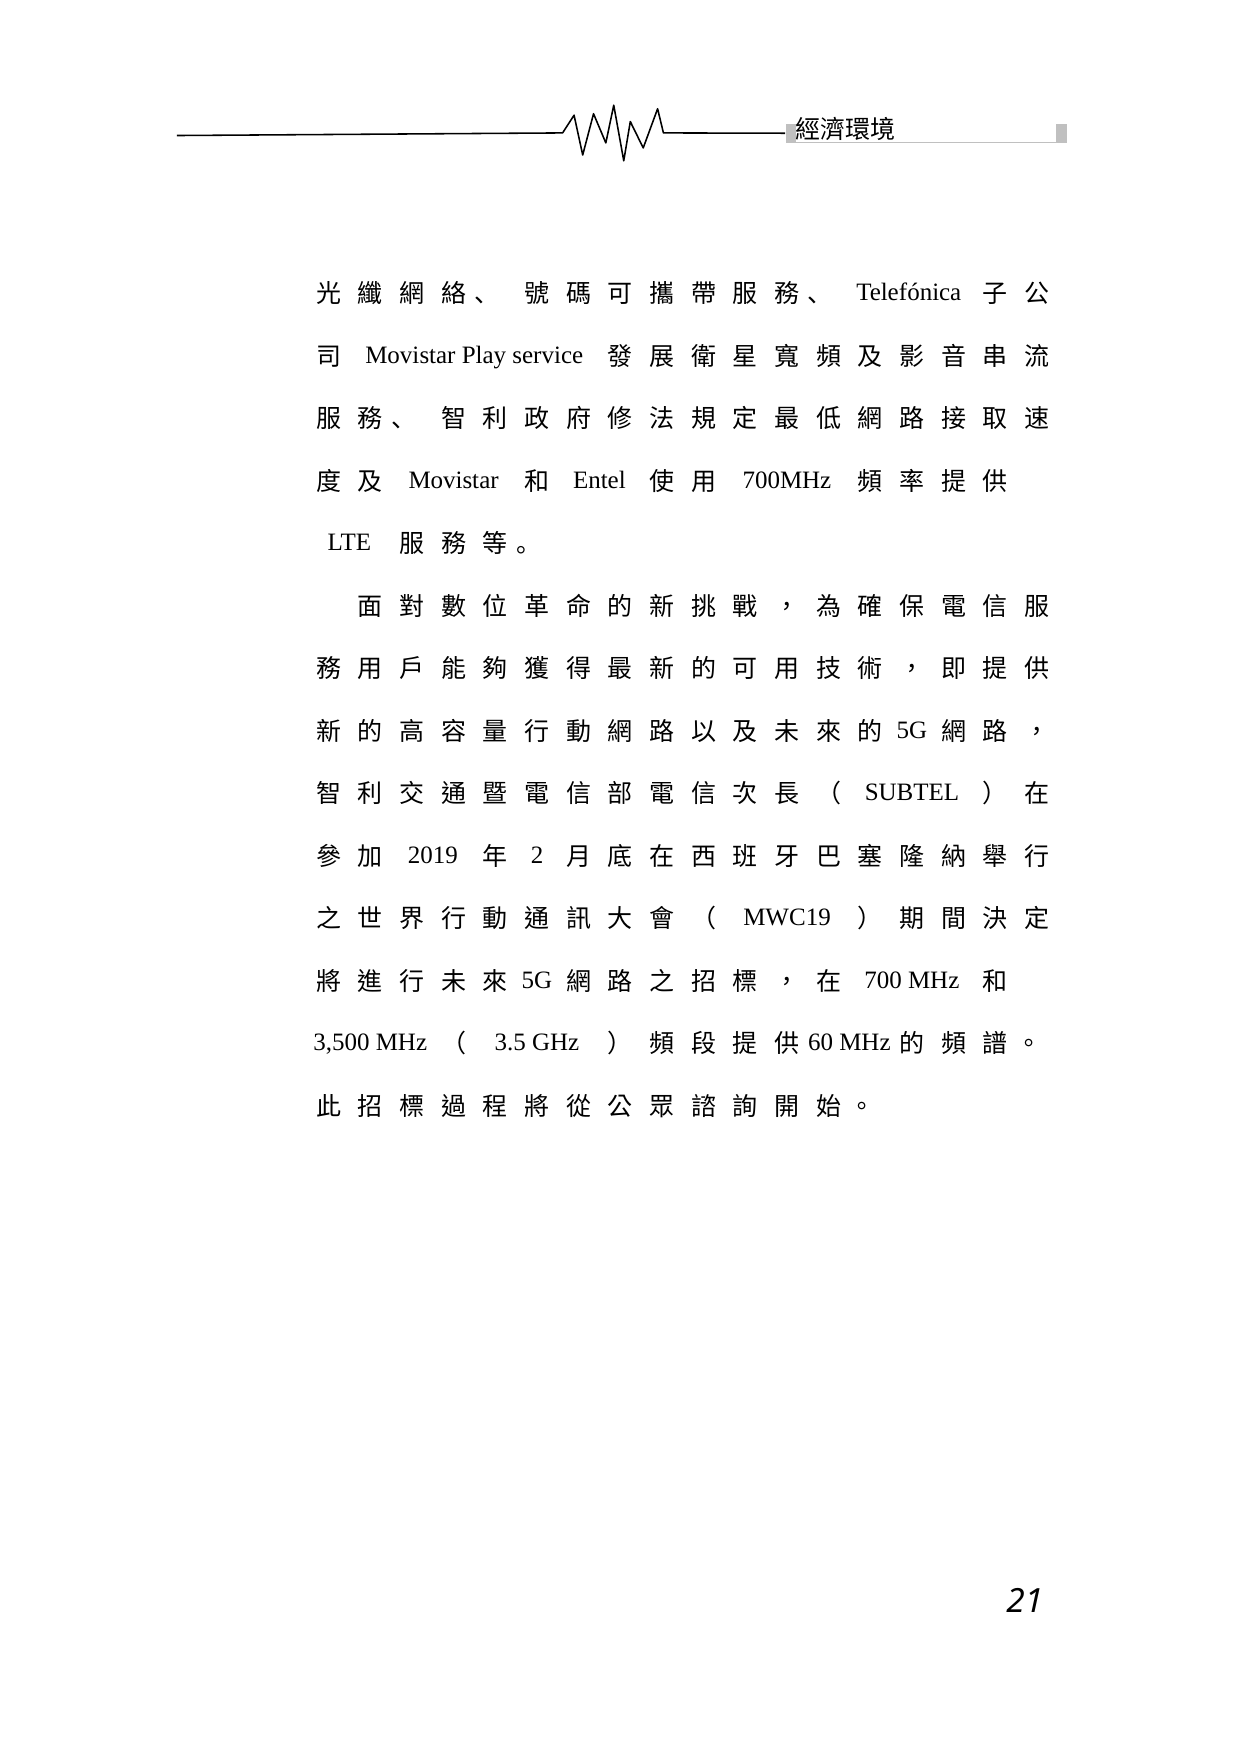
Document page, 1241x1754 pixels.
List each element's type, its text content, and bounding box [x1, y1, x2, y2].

text 光纖網絡、號碼可攜帶服務、Telefónica 子公司Movistar Play service發展衛星寬頻及影音串流服務、智利政府修法規定最低網路接取速度及Movistar和Entel使用700MHz頻率提供LTE服務等。 [281, 250, 1058, 563]
text 面對數位革命的新挑戰，為確保電信服務用戶能夠獲得最新的可用技術，即提供新的高容量行動網路以及未來的5G網路，智利交通暨電信部電信次長（SUBTEL）在參加2019年2月底在西班牙巴塞隆納舉行之世界行動通訊大會（MWC19）期間決定將進行未來5G網路之招標，在700 MHz和3,500 MHz（3.5 GHz）頻段提供60 MHz的頻譜。此招標過程將從公眾諮詢開始。 [281, 563, 1058, 1125]
